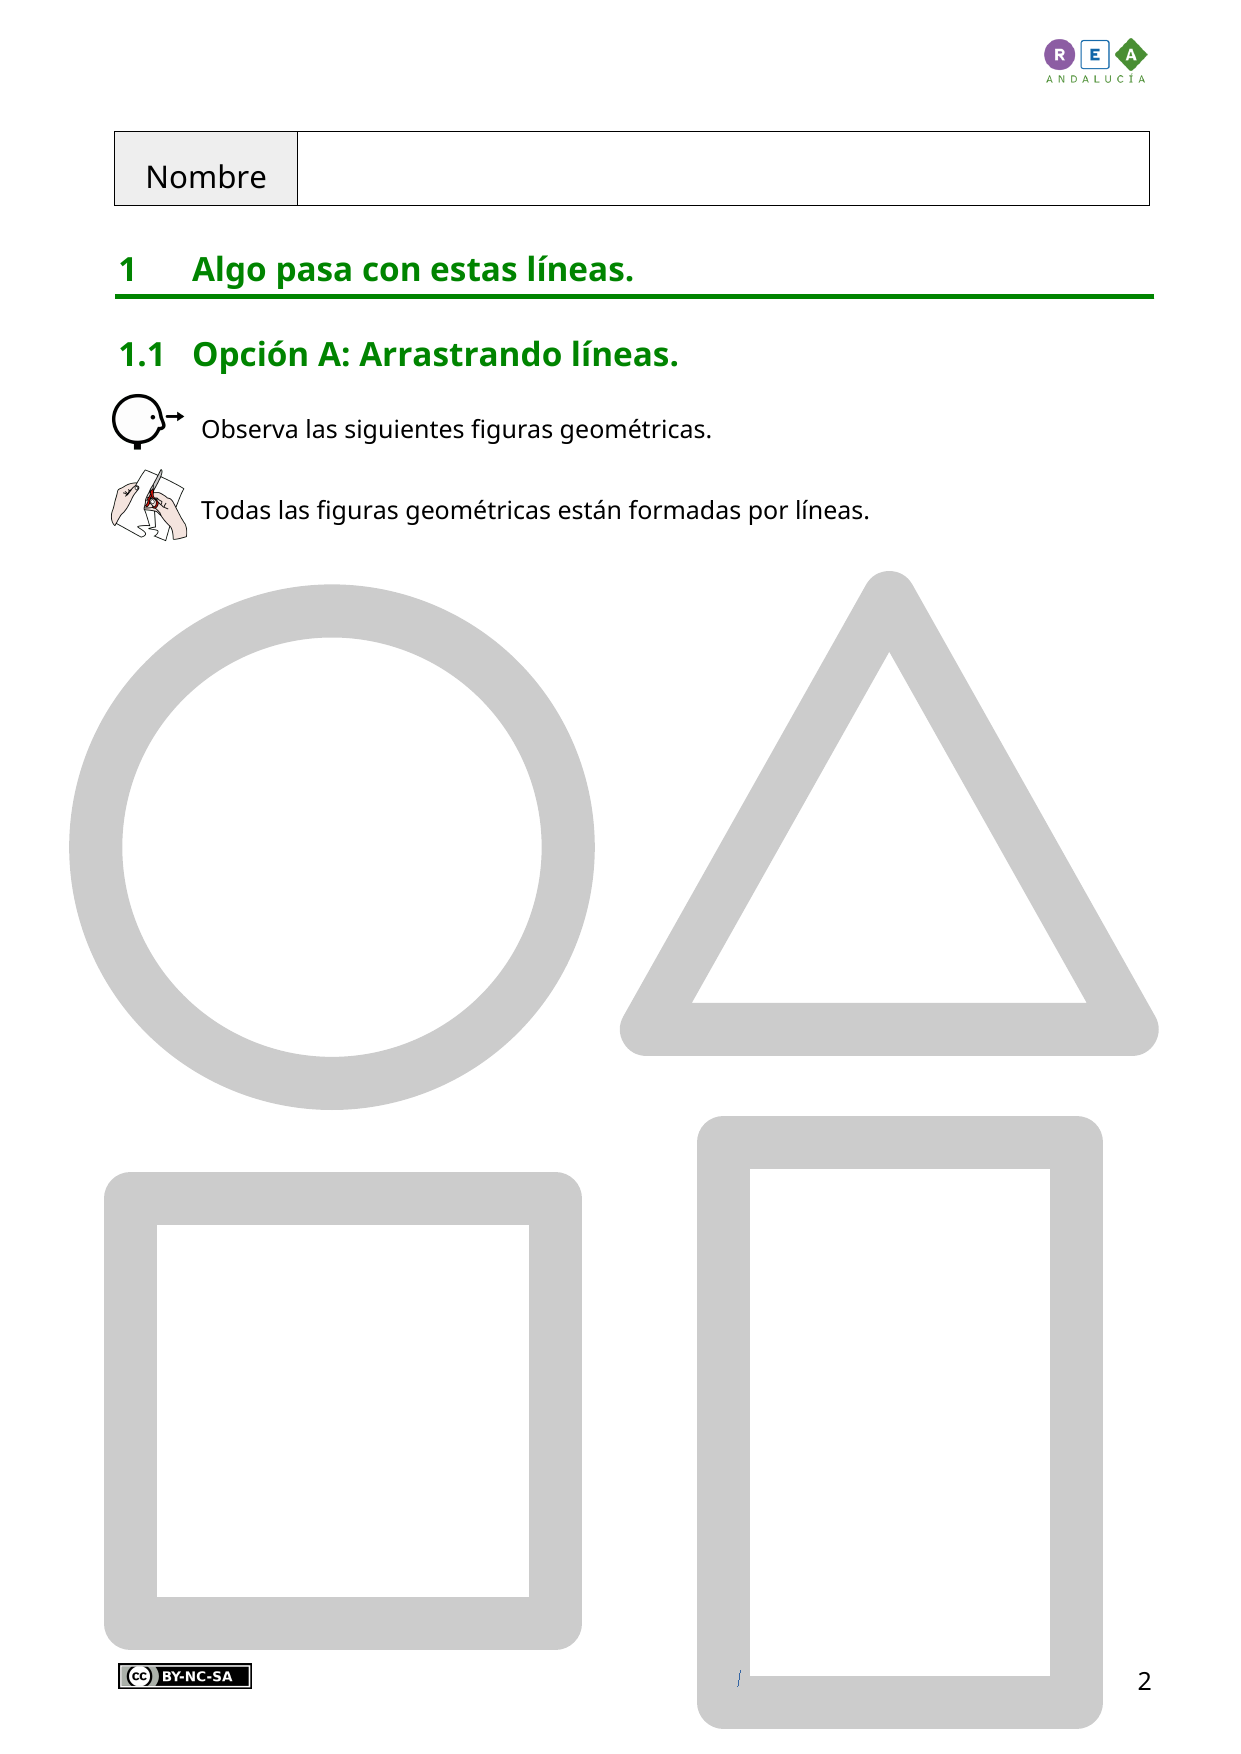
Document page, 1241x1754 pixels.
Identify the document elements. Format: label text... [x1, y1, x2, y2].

subtitle Opción A: Arrastrando líneas. [118, 331, 1152, 376]
text Todas las figuras geométricas están formadas por líneas. [201, 493, 1152, 527]
picture [1039, 33, 1152, 88]
text Observa las siguientes figuras geométricas. [201, 412, 1152, 446]
picture [118, 1663, 536, 1698]
subtitle Algo pasa con estas líneas. [115, 242, 1154, 294]
picture [110, 384, 188, 461]
picture [110, 467, 188, 544]
